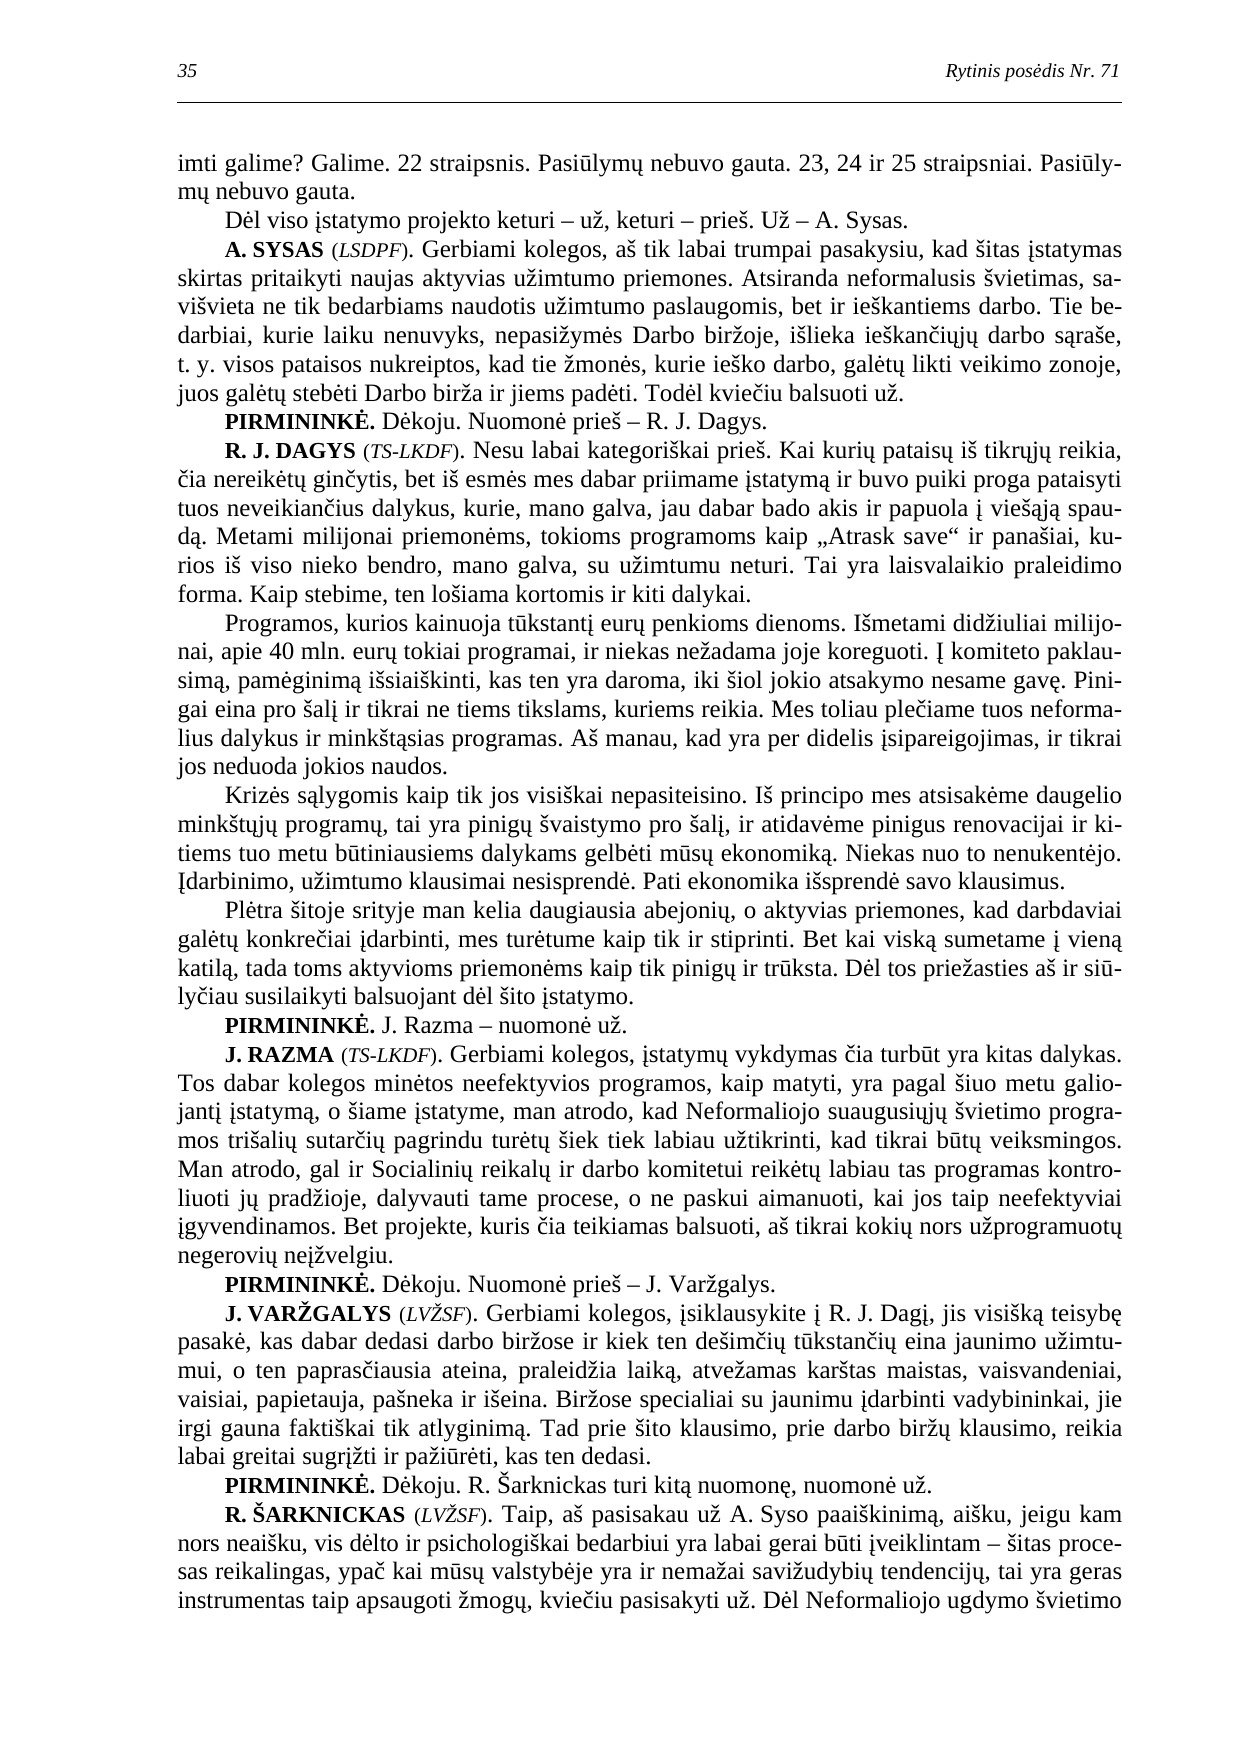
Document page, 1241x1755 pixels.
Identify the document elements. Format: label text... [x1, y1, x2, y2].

text A. SYSAS (LSDPF). Ger­bia­mi ko­le­gos, aš tik la­bai trum­pai pa­sa­ky­siu, kad ši­tas įsta­ty­mas skir­tas pri­tai­ky­ti nau­jas ak­ty­vias už­im­tu­mo prie­mo­nes. At­si­ran­da ne­for­ma­lu­sis švie­ti­mas, sa­viš­vie­ta ne tik be­dar­biams nau­do­tis už­im­tu­mo pa­slau­go­mis, bet ir ieš­kan­tiems dar­bo. Tie be­dar­biai, ku­rie lai­ku ne­nu­vyks, ne­pa­si­žy­mės Dar­bo bir­žo­je, iš­lie­ka ieš­kan­čių­jų dar­bo są­ra­še, t. y. vi­sos pa­tai­sos nu­kreip­tos, kad tie žmo­nės, ku­rie ieš­ko dar­bo, ga­lė­tų lik­ti vei­ki­mo zo­no­je, juos ga­lė­tų ste­bė­ti Dar­bo bir­ža ir jiems pa­dė­ti. To­dėl kvie­čiu bal­suo­ti už. [177, 234, 1122, 406]
text J. VARŽGALYS (LVŽSF). Ger­bia­mi ko­le­gos, įsi­klau­sy­ki­te į R. J. Da­gį, jis vi­siš­ką tei­sy­bę pa­sa­kė, kas da­bar de­da­si dar­bo bir­žo­se ir kiek ten de­šim­čių tūks­tan­čių ei­na jau­ni­mo už­im­tu­mui, o ten pa­pras­čiau­sia at­ei­na, pra­lei­džia lai­ką, at­ve­ža­mas karš­tas mais­tas, vais­van­de­niai, vai­siai, pa­pie­tau­ja, pa­šne­ka ir iš­ei­na. Bir­žo­se spe­cia­liai su jau­ni­mu įdar­bin­ti va­dy­bi­nin­kai, jie ir­gi gau­na fak­tiš­kai tik at­ly­gi­ni­mą. Tad prie ši­to klau­si­mo, prie dar­bo bir­žų klau­si­mo, rei­kia la­bai grei­tai su­grįž­ti ir pa­žiū­rė­ti, kas ten de­da­si. [177, 1298, 1122, 1470]
text PIRMININKĖ. Dė­ko­ju. R. Šar­knic­kas tu­ri ki­tą nuo­mo­nę, nuo­mo­nė už. [177, 1470, 1122, 1499]
text PIRMININKĖ. Dė­ko­ju. Nuo­mo­nė prieš – J. Varž­ga­lys. [177, 1269, 1122, 1298]
text R. J. DAGYS (TS-LKDF). Ne­su la­bai ka­te­go­riš­kai prieš. Kai ku­rių pa­tai­sų iš tik­rų­jų rei­kia, čia ne­rei­kė­tų gin­čy­tis, bet iš es­mės mes da­bar pri­ima­me įsta­ty­mą ir bu­vo pui­ki pro­ga pa­tai­sy­ti tuos ne­vei­kian­čius da­ly­kus, ku­rie, ma­no gal­va, jau da­bar ba­do akis ir pa­puo­la į vie­šą­ją spau­dą. Me­ta­mi mi­li­jo­nai prie­mo­nėms, to­kioms pro­gra­moms kaip „At­rask sa­ve“ ir pa­na­šiai, ku­rios iš vi­so nie­ko ben­dro, ma­no gal­va, su už­im­tu­mu ne­tu­ri. Tai yra lais­va­lai­kio pra­lei­di­mo for­ma. Kaip ste­bi­me, ten lo­šia­ma kor­to­mis ir ki­ti da­ly­kai. [177, 435, 1122, 608]
text PIRMININKĖ. J. Raz­ma – nuo­mo­nė už. [177, 1010, 1122, 1039]
text Plėt­ra ši­to­je sri­ty­je man ke­lia dau­giau­sia abe­jo­nių, o ak­ty­vias prie­mo­nes, kad darb­da­viai ga­lė­tų kon­kre­čiai įdar­bin­ti, mes tu­rė­tu­me kaip tik ir stip­rin­ti. Bet kai vis­ką su­me­ta­me į vie­ną ka­ti­lą, ta­da toms ak­ty­vioms prie­mo­nėms kaip tik pi­ni­gų ir trūks­ta. Dėl tos prie­žas­ties aš ir siū­ly­čiau su­si­lai­ky­ti bal­suo­jant dėl ši­to įsta­ty­mo. [177, 895, 1122, 1010]
text Kri­zės są­ly­go­mis kaip tik jos vi­siš­kai ne­pa­si­tei­si­no. Iš prin­ci­po mes at­si­sa­kė­me dau­ge­lio minkš­tų­jų pro­gra­mų, tai yra pi­ni­gų švais­ty­mo pro ša­lį, ir ati­da­vė­me pi­ni­gus re­no­va­ci­jai ir ki­tiems tuo me­tu bū­ti­niau­siems da­ly­kams gel­bė­ti mū­sų eko­no­mi­ką. Nie­kas nuo to ne­nu­ken­tė­jo. Įdar­bi­ni­mo, už­im­tu­mo klau­si­mai ne­si­spren­dė. Pa­ti eko­no­mi­ka iš­spren­dė sa­vo klau­si­mus. [177, 780, 1122, 895]
text J. RAZMA (TS-LKDF). Ger­bia­mi ko­le­gos, įsta­ty­mų vyk­dy­mas čia tur­būt yra ki­tas da­ly­kas. Tos da­bar kolegos mi­nė­tos ne­efek­ty­vios pro­gra­mos, kaip ma­ty­ti, yra pa­gal šiuo me­tu ga­lio­jan­tį įsta­ty­mą, o šia­me įsta­ty­me, man at­ro­do, kad Ne­for­ma­lio­jo su­au­gu­sių­jų švie­ti­mo pro­gra­mos tri­ša­lių su­tar­čių pa­grin­du tu­rė­tų šiek tiek la­biau už­tik­rin­ti, kad tik­rai bū­tų veiks­min­gos. Man at­ro­do, gal ir So­cia­li­nių rei­ka­lų ir dar­bo ko­mi­te­tui rei­kė­tų la­biau tas pro­gra­mas kon­tro­liuo­ti jų pra­džio­je, da­ly­vau­ti ta­me pro­ce­se, o ne pas­kui ai­ma­nuo­ti, kai jos taip ne­efek­ty­viai įgy­ven­di­na­mos. Bet pro­jek­te, ku­ris čia tei­kia­mas bal­suo­ti, aš tik­rai ko­kių nors už­prog­ra­muo­tų ne­ge­ro­vių ne­įžvel­giu. [177, 1039, 1122, 1269]
text PIRMININKĖ. Dė­ko­ju. Nuo­mo­nė prieš – R. J. Da­gys. [177, 406, 1122, 435]
text R. ŠARKNICKAS (LVŽSF). Taip, aš pa­si­sa­kau už A. Sy­so pa­aiš­ki­ni­mą, aiš­ku, jei­gu kam nors ne­aiš­ku, vis dėl­to ir psi­cho­lo­giš­kai be­dar­biui yra la­bai ge­rai bū­ti įveik­lin­tam – ši­tas pro­ce­sas rei­ka­lin­gas, ypač kai mū­sų vals­ty­bė­je yra ir ne­ma­žai sa­vi­žu­dy­bių ten­den­ci­jų, tai yra ge­ras in­stru­men­tas taip ap­sau­go­ti žmo­gų, kvie­čiu pa­si­sa­ky­ti už. Dėl Ne­for­ma­lio­jo ug­dy­mo švie­ti­mo [177, 1499, 1122, 1614]
text Dėl vi­so įsta­ty­mo pro­jek­to ke­tu­ri – už, ke­tu­ri – prieš. Už – A. Sy­sas. [177, 205, 1122, 234]
text Pro­gra­mos, ku­rios kai­nuo­ja tūks­tan­tį eu­rų pen­kioms die­noms. Iš­me­ta­mi di­džiu­liai mi­li­jo­nai, apie 40 mln. eu­rų to­kiai pro­gra­mai, ir nie­kas ne­ža­da­ma jo­je ko­re­guo­ti. Į ko­mi­te­to pa­klau­si­mą, pa­mė­gi­ni­mą iš­si­aiš­kin­ti, kas ten yra da­ro­ma, iki šiol jo­kio at­sa­ky­mo ne­sa­me ga­vę. Pi­ni­gai ei­na pro ša­lį ir tik­rai ne tiems tiks­lams, ku­riems rei­kia. Mes to­liau ple­čia­me tuos ne­for­ma­lius da­ly­kus ir minkš­tą­sias pro­gra­mas. Aš ma­nau, kad yra per di­de­lis įsi­pa­rei­go­ji­mas, ir tik­rai jos ne­duo­da jo­kios nau­dos. [177, 608, 1122, 780]
text im­ti ga­li­me? Ga­li­me. 22 straips­nis. Pa­siū­ly­mų ne­bu­vo gau­ta. 23, 24 ir 25 straips­niai. Pa­siū­ly­mų ne­bu­vo gau­ta. [177, 148, 1122, 205]
